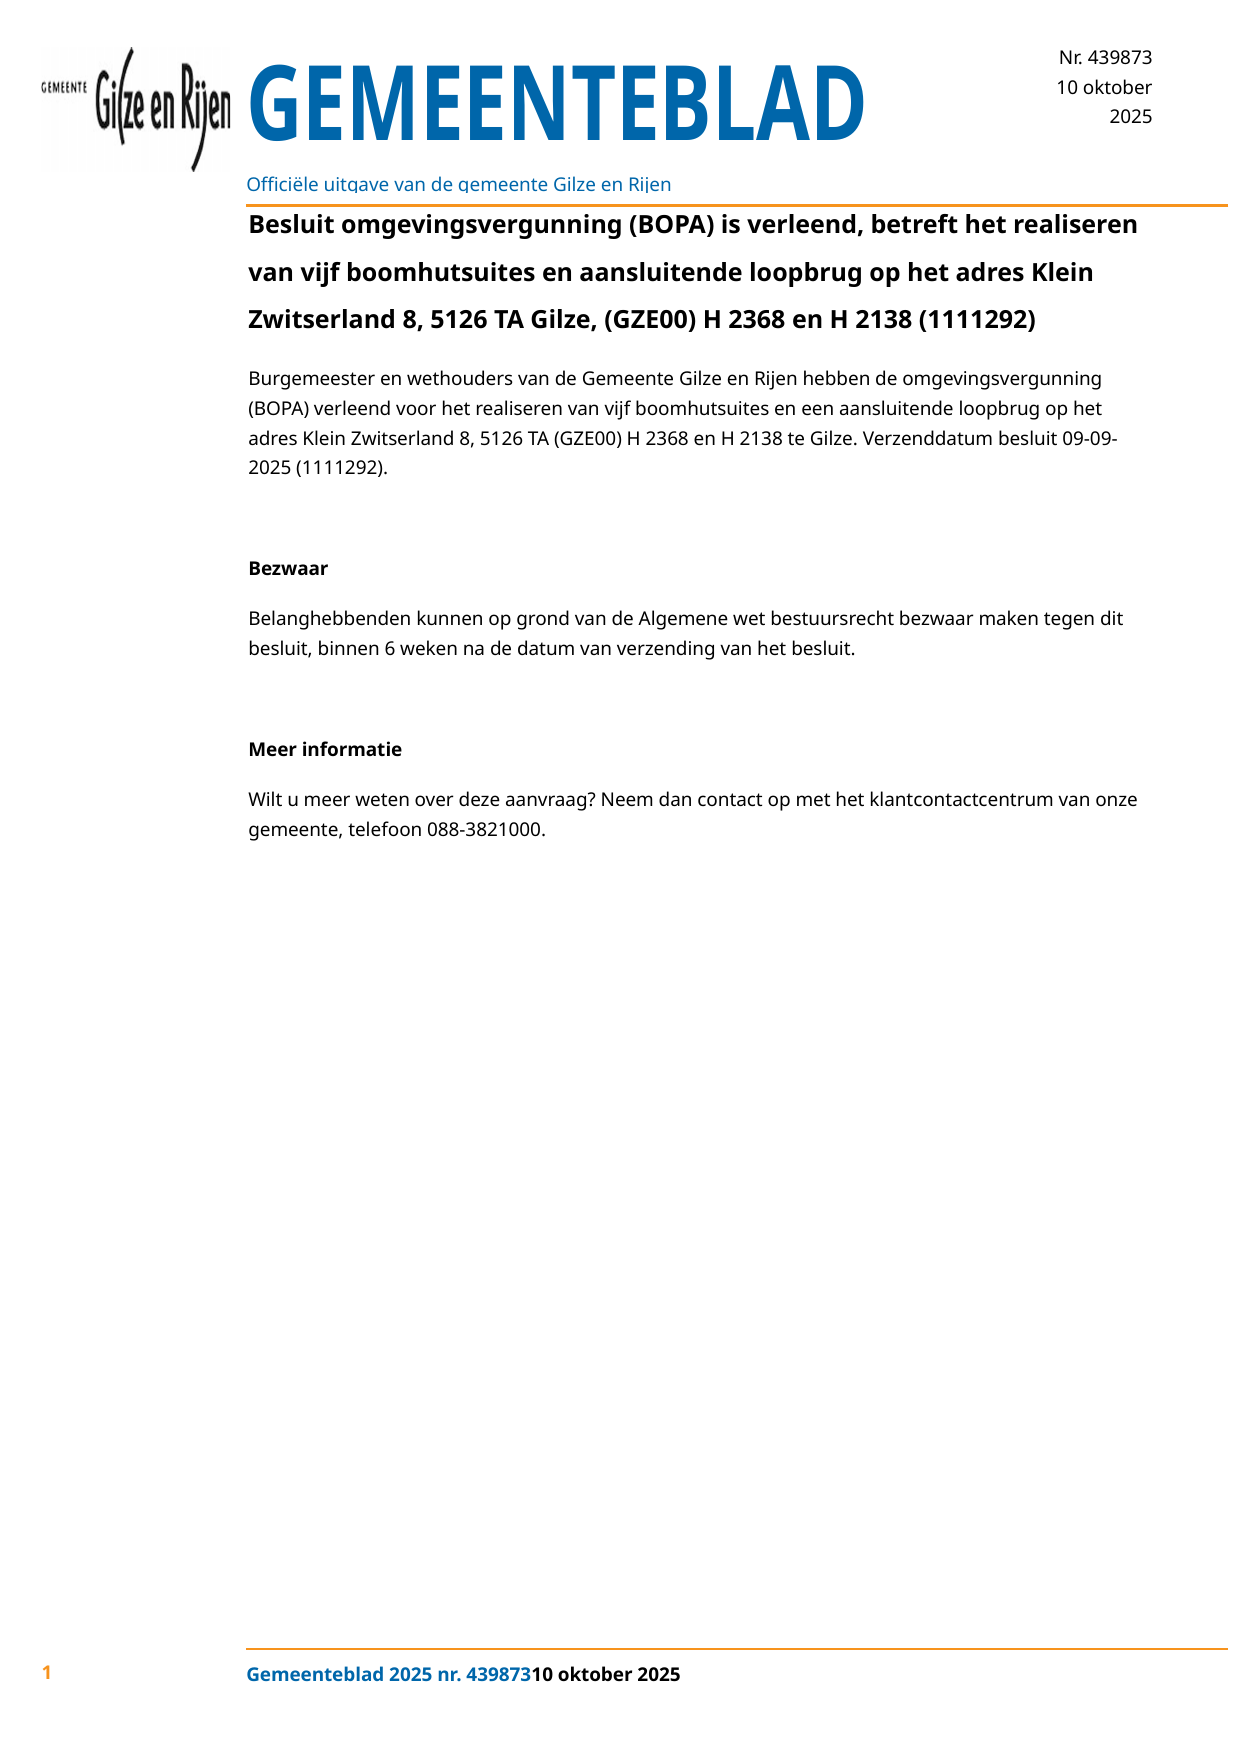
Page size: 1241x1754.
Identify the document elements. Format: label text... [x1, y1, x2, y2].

picture [41, 47, 231, 172]
text Meer informatie [248, 736, 1152, 762]
text Wilt u meer weten over deze aanvraag? Neem dan contact op met het klantcontactcentrum van onze gemeente, telefoon 088-3821000. [248, 786, 1152, 842]
text Belanghebbenden kunnen op grond van de Algemene wet bestuursrecht bezwaar maken tegen dit besluit, binnen 6 weken na de datum van verzending van het besluit. [248, 606, 1152, 661]
text Bezwaar [248, 555, 1152, 581]
text Besluit omgevingsvergunning (BOPA) is verleend, betreft het realiseren van vijf boomhutsuites en aansluitende loopbrug op het adres Klein Zwitserland 8, 5126 TA Gilze, (GZE00) H 2368 en H 2138 (1111292) [248, 207, 1152, 336]
text Burgemeester en wethouders van de Gemeente Gilze en Rijen hebben de omgevingsvergunning (BOPA) verleend voor het realiseren van vijf boomhutsuites en een aansluitende loopbrug op het adres Klein Zwitserland 8, 5126 TA (GZE00) H 2368 en H 2138 te Gilze. Verzenddatum besluit 09-09-2025 (1111292). [248, 366, 1152, 480]
